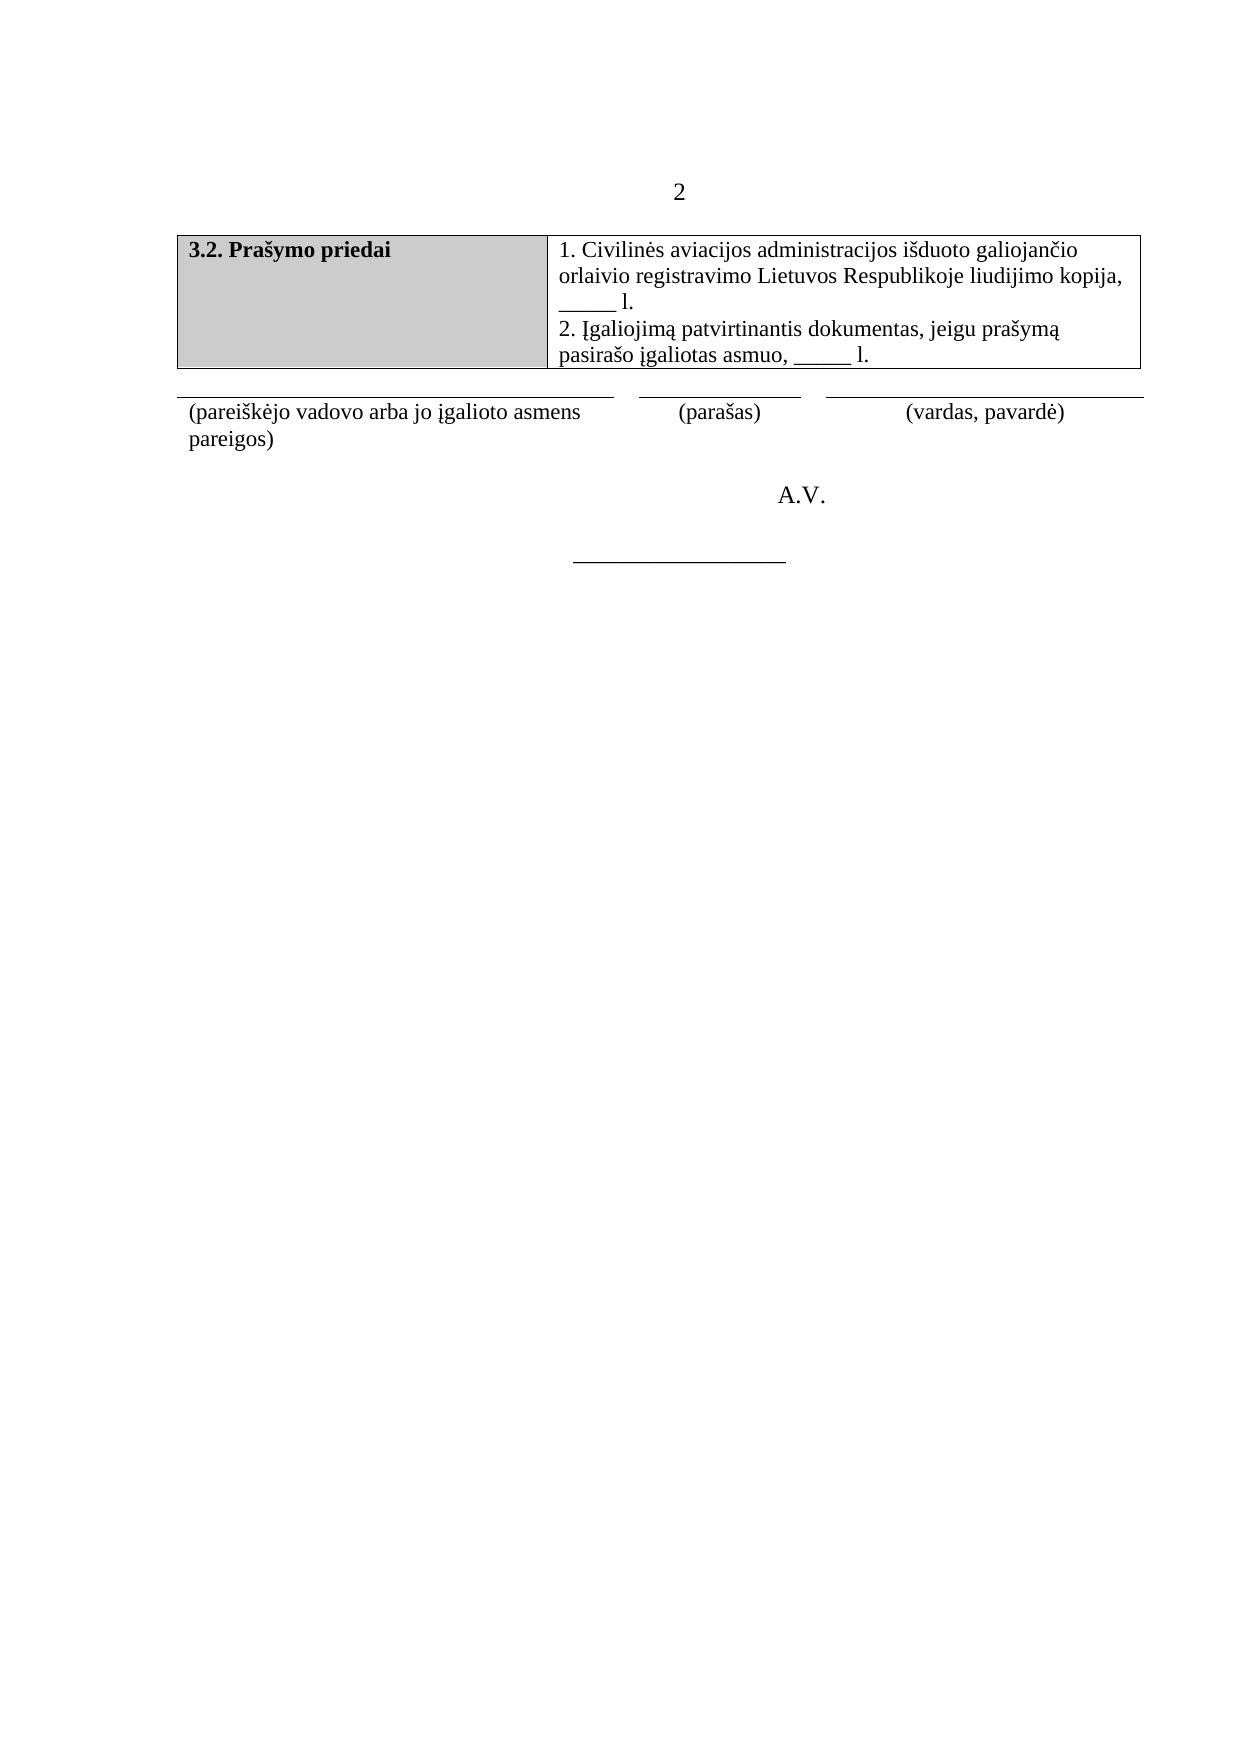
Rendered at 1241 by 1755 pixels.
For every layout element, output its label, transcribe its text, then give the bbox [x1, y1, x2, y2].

table_header [801, 397, 826, 451]
table_header (parašas) [639, 398, 801, 451]
table_cell 1. Civilinės aviacijos administracijos išduoto galiojančio orlaivio registravimo Lietuvos Respublikoje liudijimo kopija, _____ l. 2. Įgaliojimą patvirtinantis dokumentas, jeigu prašymą pasirašo įgaliotas asmuo, _____ l. [548, 236, 1140, 367]
table_header (vardas, pavardė) [826, 398, 1144, 451]
table_header (pareiškėjo vadovo arba jo įgalioto asmens pareigos) [177, 398, 613, 451]
table_header [614, 397, 638, 451]
table_cell 3.2. Prašymo priedai [178, 236, 547, 367]
text A.V. [777, 480, 1181, 508]
text _________________ [177, 537, 1181, 566]
